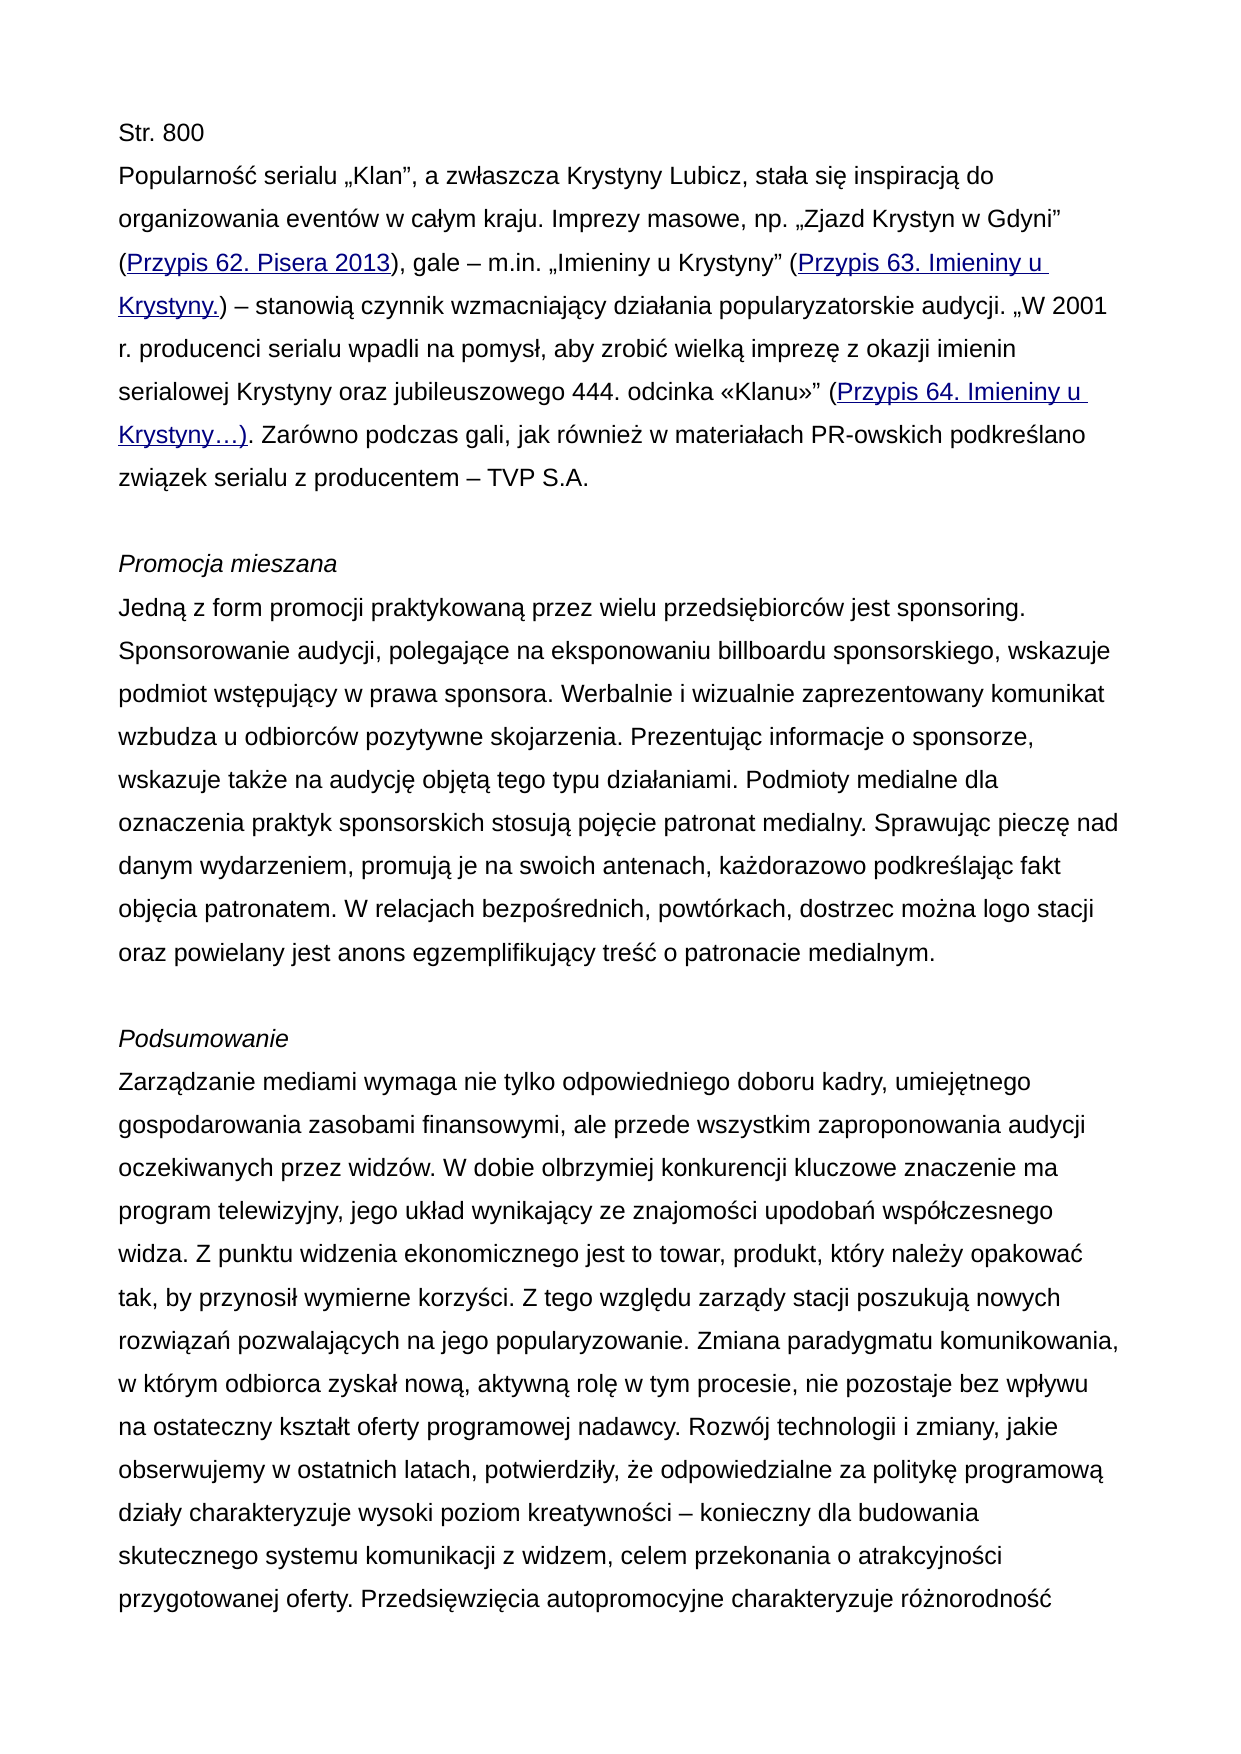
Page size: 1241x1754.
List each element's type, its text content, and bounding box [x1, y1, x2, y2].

text Zarządzanie mediami wymaga nie tylko odpowiedniego doboru kadry, umiejętnego gospodarowania zasobami finansowymi, ale przede wszystkim zaproponowania audycji oczekiwanych przez widzów. W dobie olbrzymiej konkurencji kluczowe znaczenie ma program telewizyjny, jego układ wynikający ze znajomości upodobań współczesnego widza. Z punktu widzenia ekonomicznego jest to towar, produkt, który należy opakować tak, by przynosił wymierne korzyści. Z tego względu zarządy stacji poszukują nowych rozwiązań pozwalających na jego popularyzowanie. Zmiana paradygmatu komunikowania, w którym odbiorca zyskał nową, aktywną rolę w tym procesie, nie pozostaje bez wpływu na ostateczny kształt oferty programowej nadawcy. Rozwój technologii i zmiany, jakie obserwujemy w ostatnich latach, potwierdziły, że odpowiedzialne za politykę programową działy charakteryzuje wysoki poziom kreatywności – konieczny dla budowania skutecznego systemu komunikacji z widzem, celem przekonania o atrakcyjności przygotowanej oferty. Przedsięwzięcia autopromocyjne charakteryzuje różnorodność [118, 1067, 1122, 1613]
text Popularność serialu „Klan”, a zwłaszcza Krystyny Lubicz, stała się inspiracją do organizowania eventów w całym kraju. Imprezy masowe, np. „Zjazd Krystyn w Gdyni” (Przypis 62. Pisera 2013), gale – m.in. „Imieniny u Krystyny” (Przypis 63. Imieniny u Krystyny.) – stanowią czynnik wzmacniający działania popularyzatorskie audycji. „W 2001 r. producenci serialu wpadli na pomysł, aby zrobić wielką imprezę z okazji imienin serialowej Krystyny oraz jubileuszowego 444. odcinka «Klanu»” (Przypis 64. Imieniny u Krystyny…). Zarówno podczas gali, jak również w materiałach PR-owskich podkreślano związek serialu z producentem – TVP S.A. [118, 161, 1122, 492]
text Str. 800 [118, 118, 1122, 147]
subtitle Promocja mieszana [118, 549, 1122, 578]
text Jedną z form promocji praktykowaną przez wielu przedsiębiorców jest sponsoring. Sponsorowanie audycji, polegające na eksponowaniu billboardu sponsorskiego, wskazuje podmiot wstępujący w prawa sponsora. Werbalnie i wizualnie zaprezentowany komunikat wzbudza u odbiorców pozytywne skojarzenia. Prezentując informacje o sponsorze, wskazuje także na audycję objętą tego typu działaniami. Podmioty medialne dla oznaczenia praktyk sponsorskich stosują pojęcie patronat medialny. Sprawując pieczę nad danym wydarzeniem, promują je na swoich antenach, każdorazowo podkreślając fakt objęcia patronatem. W relacjach bezpośrednich, powtórkach, dostrzec można logo stacji oraz powielany jest anons egzemplifikujący treść o patronacie medialnym. [118, 592, 1122, 966]
subtitle Podsumowanie [118, 1024, 1122, 1052]
